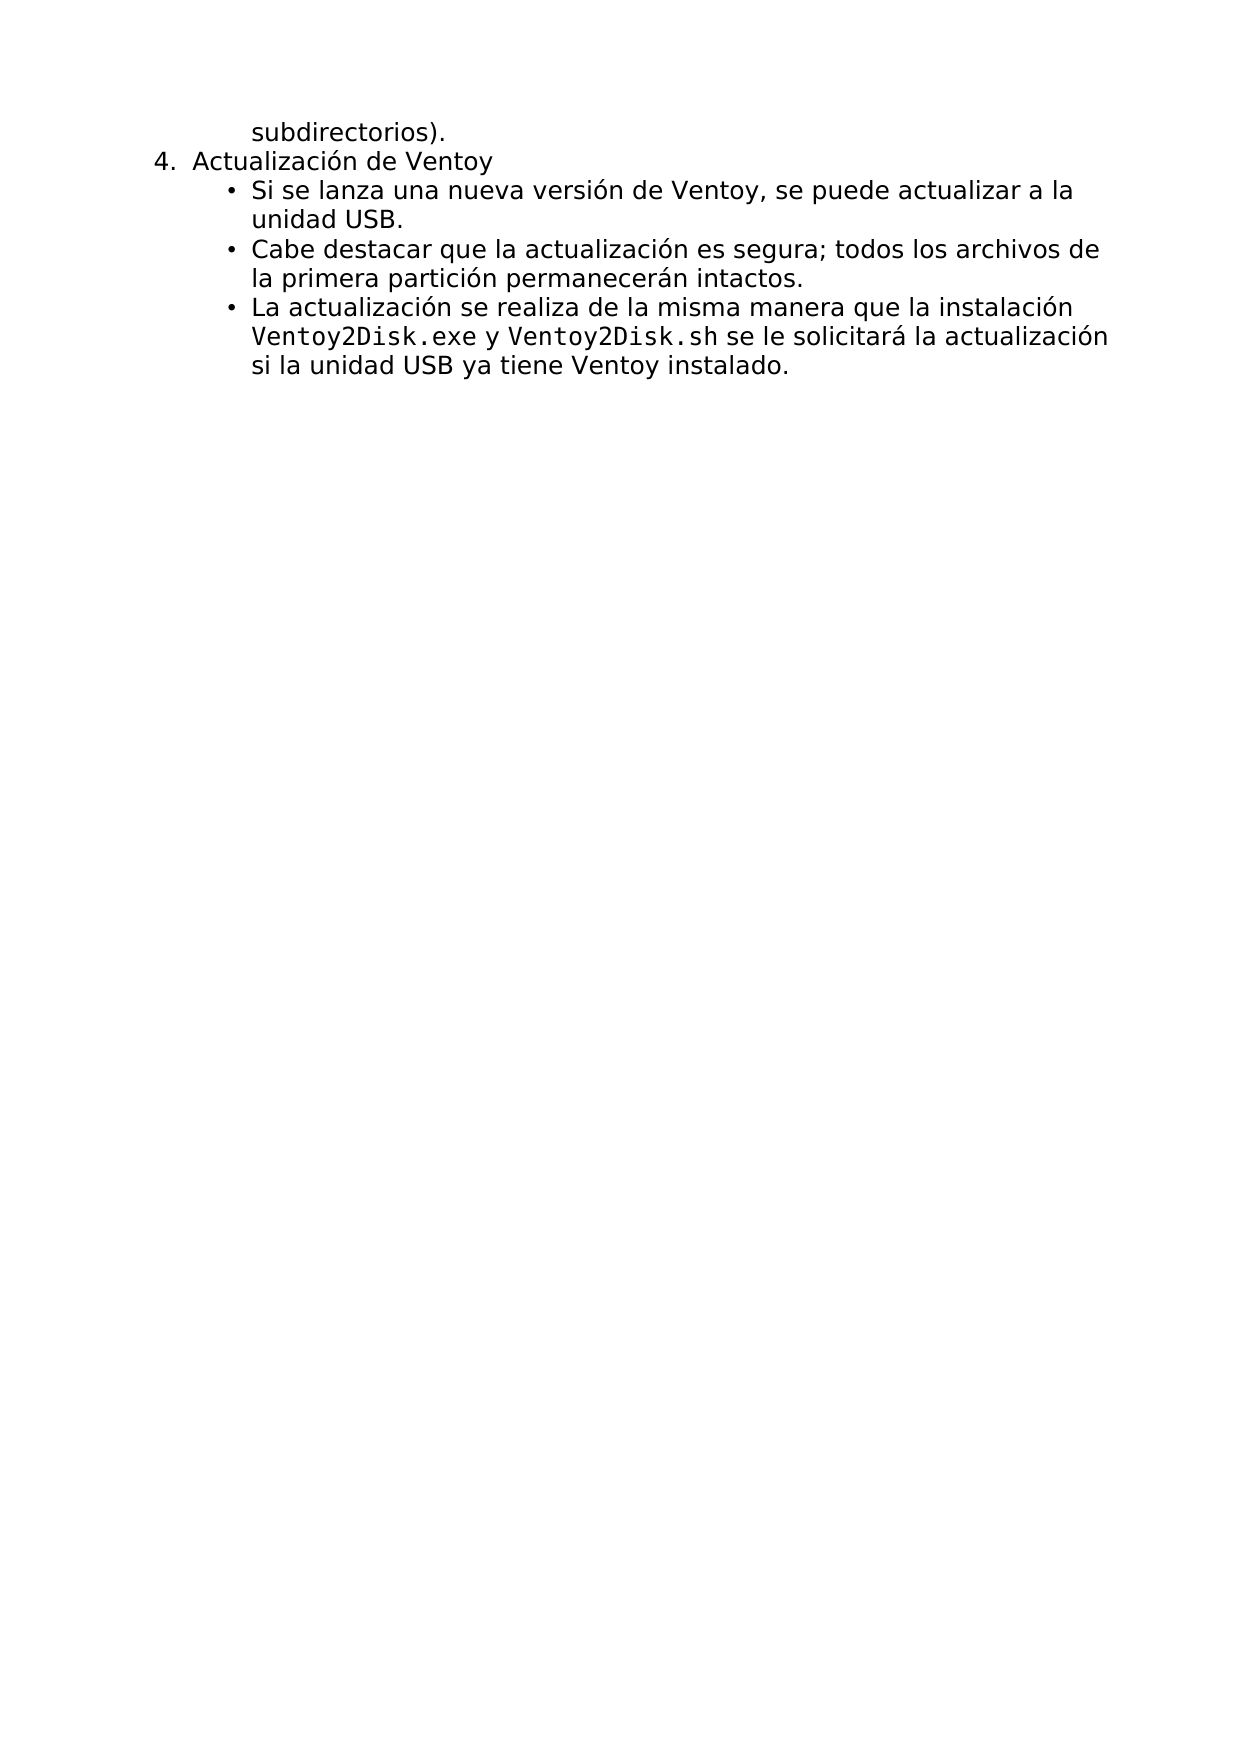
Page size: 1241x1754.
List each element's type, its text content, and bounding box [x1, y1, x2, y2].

list Actualización de Ventoy [177, 147, 1122, 176]
list Si se lanza una nueva versión de Ventoy, se puede actualizar a la unidad USB. [236, 176, 1122, 235]
list La actualización se realiza de la misma manera que la instalación Ventoy2Disk.exe y Ventoy2Disk.sh se le solicitará la actualización si la unidad USB ya tiene Ventoy instalado. [236, 293, 1122, 381]
list Cabe destacar que la actualización es segura; todos los archivos de la primera partición permanecerán intactos. [236, 235, 1122, 293]
list subdirectorios). [236, 118, 1122, 147]
